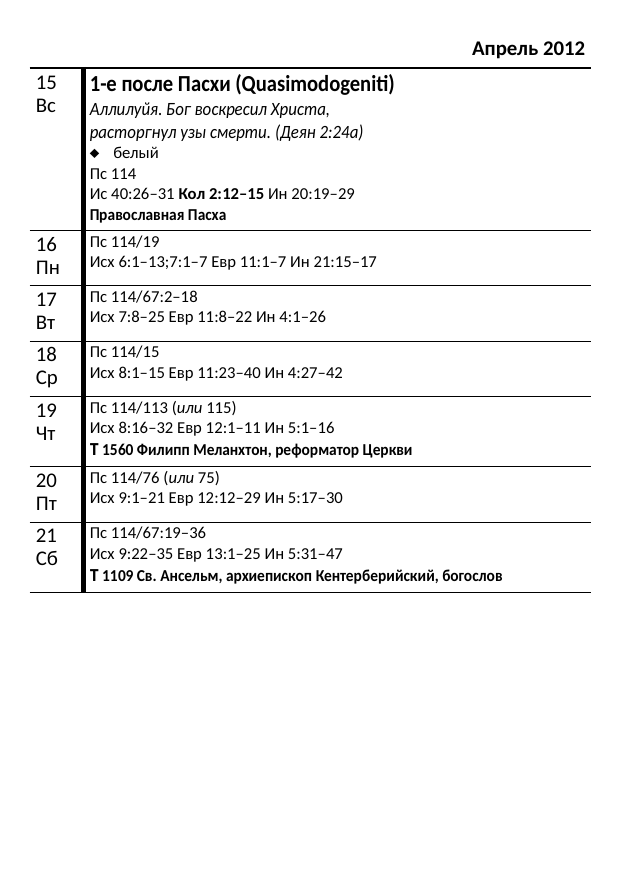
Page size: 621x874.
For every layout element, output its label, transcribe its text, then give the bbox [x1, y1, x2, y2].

table_cell 21 Сб [30, 523, 81, 592]
table_cell 1-е после Пасхи (Quasimodogeniti) Аллилуйя. Бог воскресил Христа, расторгнул узы смерти. (Деян 2:24а) белый Пс 114 Ис 40:26–31 Кол 2:12–15 Ин 20:19–29 Православная Пасха [86, 69, 591, 230]
table_cell 15 Вс [30, 69, 81, 230]
table_cell 20 Пт [30, 467, 81, 522]
table_cell 18 Ср [30, 342, 81, 396]
table_cell Пс 114/67:2–18 Исх 7:8–25 Евр 11:8–22 Ин 4:1–26 [86, 286, 591, 341]
table_cell Пс 114/19 Исх 6:1–13;7:1–7 Евр 11:1–7 Ин 21:15–17 [86, 231, 591, 285]
table_cell 17 Вт [30, 286, 81, 341]
table_cell Пс 114/76 (или 75) Исх 9:1–21 Евр 12:12–29 Ин 5:17–30 [86, 467, 591, 522]
table_cell Пс 114/67:19–36 Исх 9:22–35 Евр 13:1–25 Ин 5:31–47 T 1109 Св. Ансельм, архиепископ Кентерберийский, богослов [86, 523, 591, 592]
table_cell Пс 114/15 Исх 8:1–15 Евр 11:23–40 Ин 4:27–42 [86, 342, 591, 396]
table_cell 16 Пн [30, 231, 81, 285]
table_cell 19 Чт [30, 397, 81, 466]
table_header Апрель 2012 [30, 30, 591, 67]
table_cell Пс 114/113 (или 115) Исх 8:16–32 Евр 12:1–11 Ин 5:1–16 T 1560 Филипп Меланхтон, реформатор Церкви [86, 397, 591, 466]
